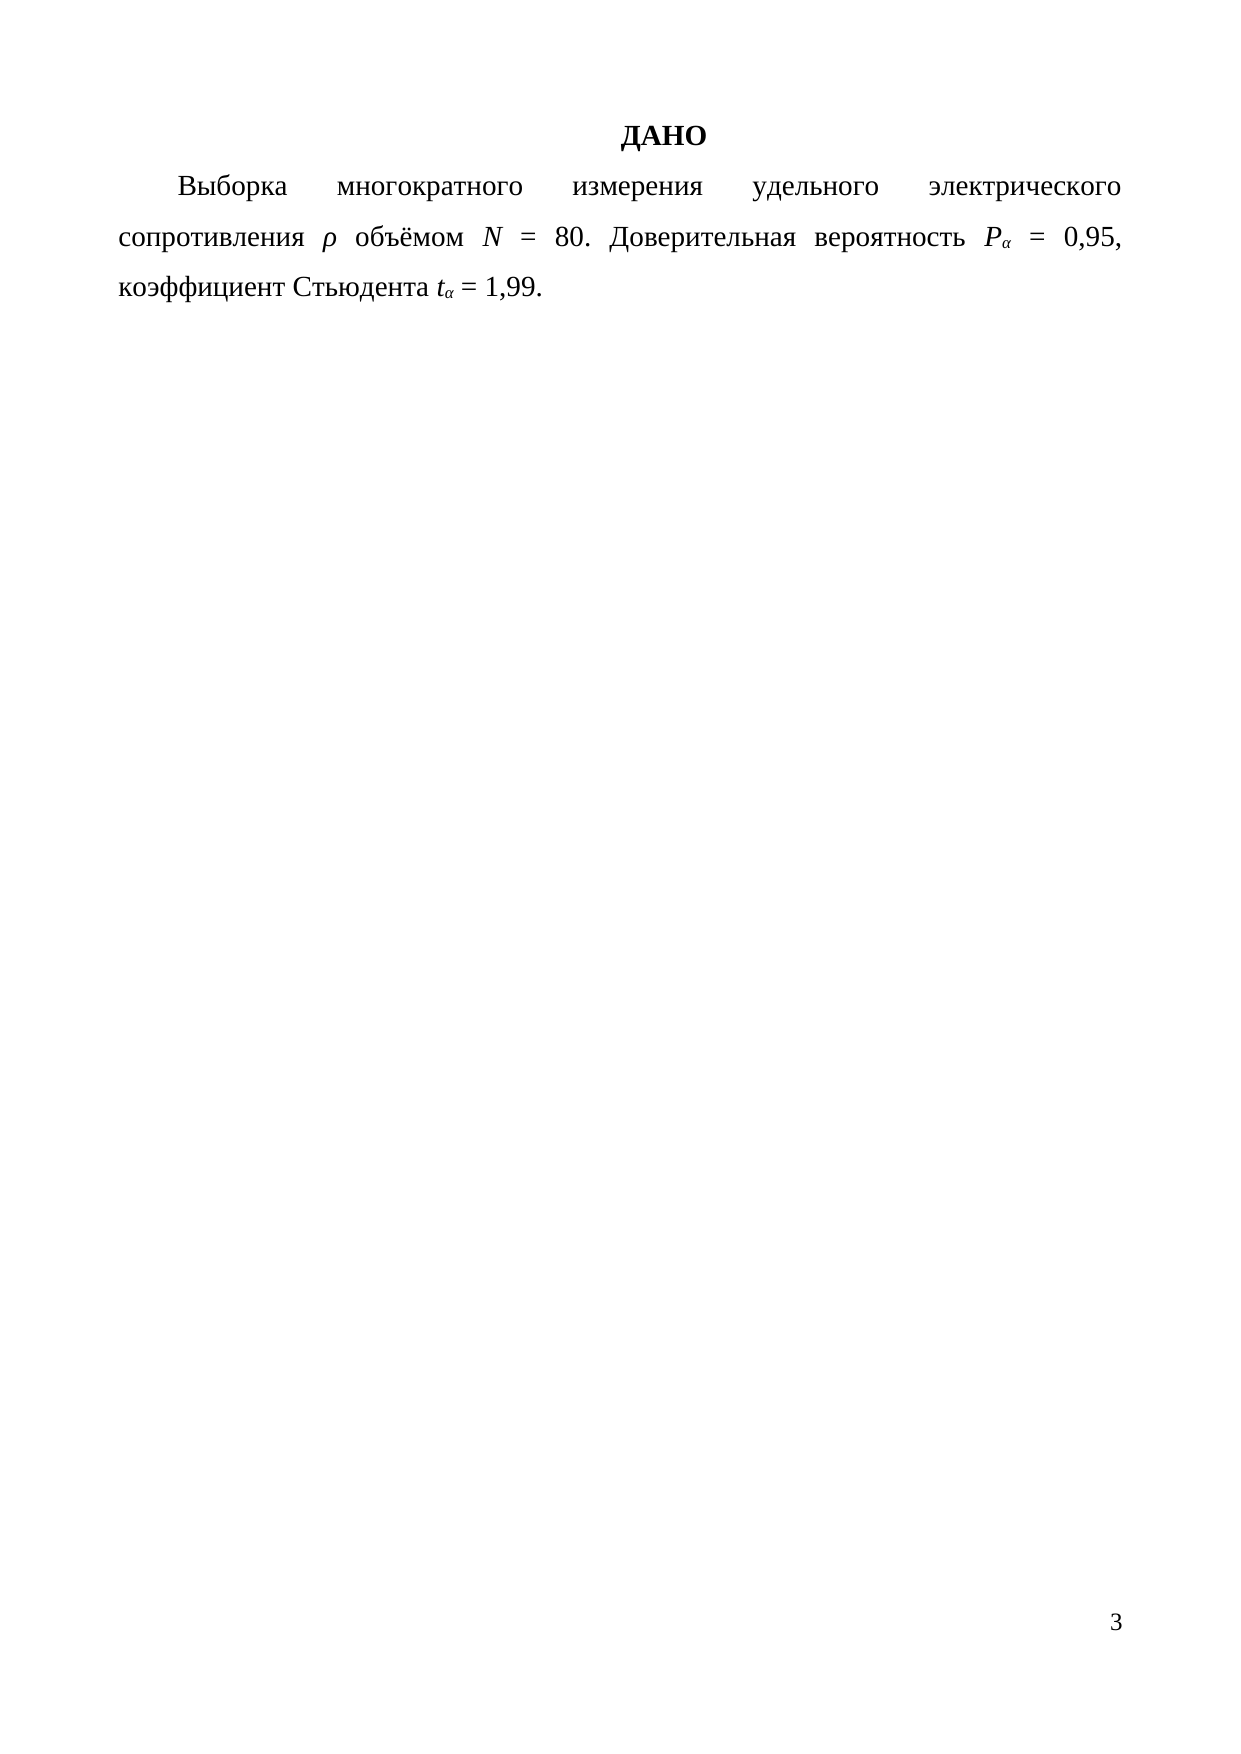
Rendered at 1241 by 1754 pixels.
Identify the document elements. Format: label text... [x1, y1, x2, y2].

text ДАНО [118, 118, 1122, 152]
text Выборка многократного измерения удельного электрического сопротивления ρ объёмом N = 80. Доверительная вероятность Pα = 0,95, коэффициент Стьюдента tα = 1,99. [118, 168, 1122, 303]
